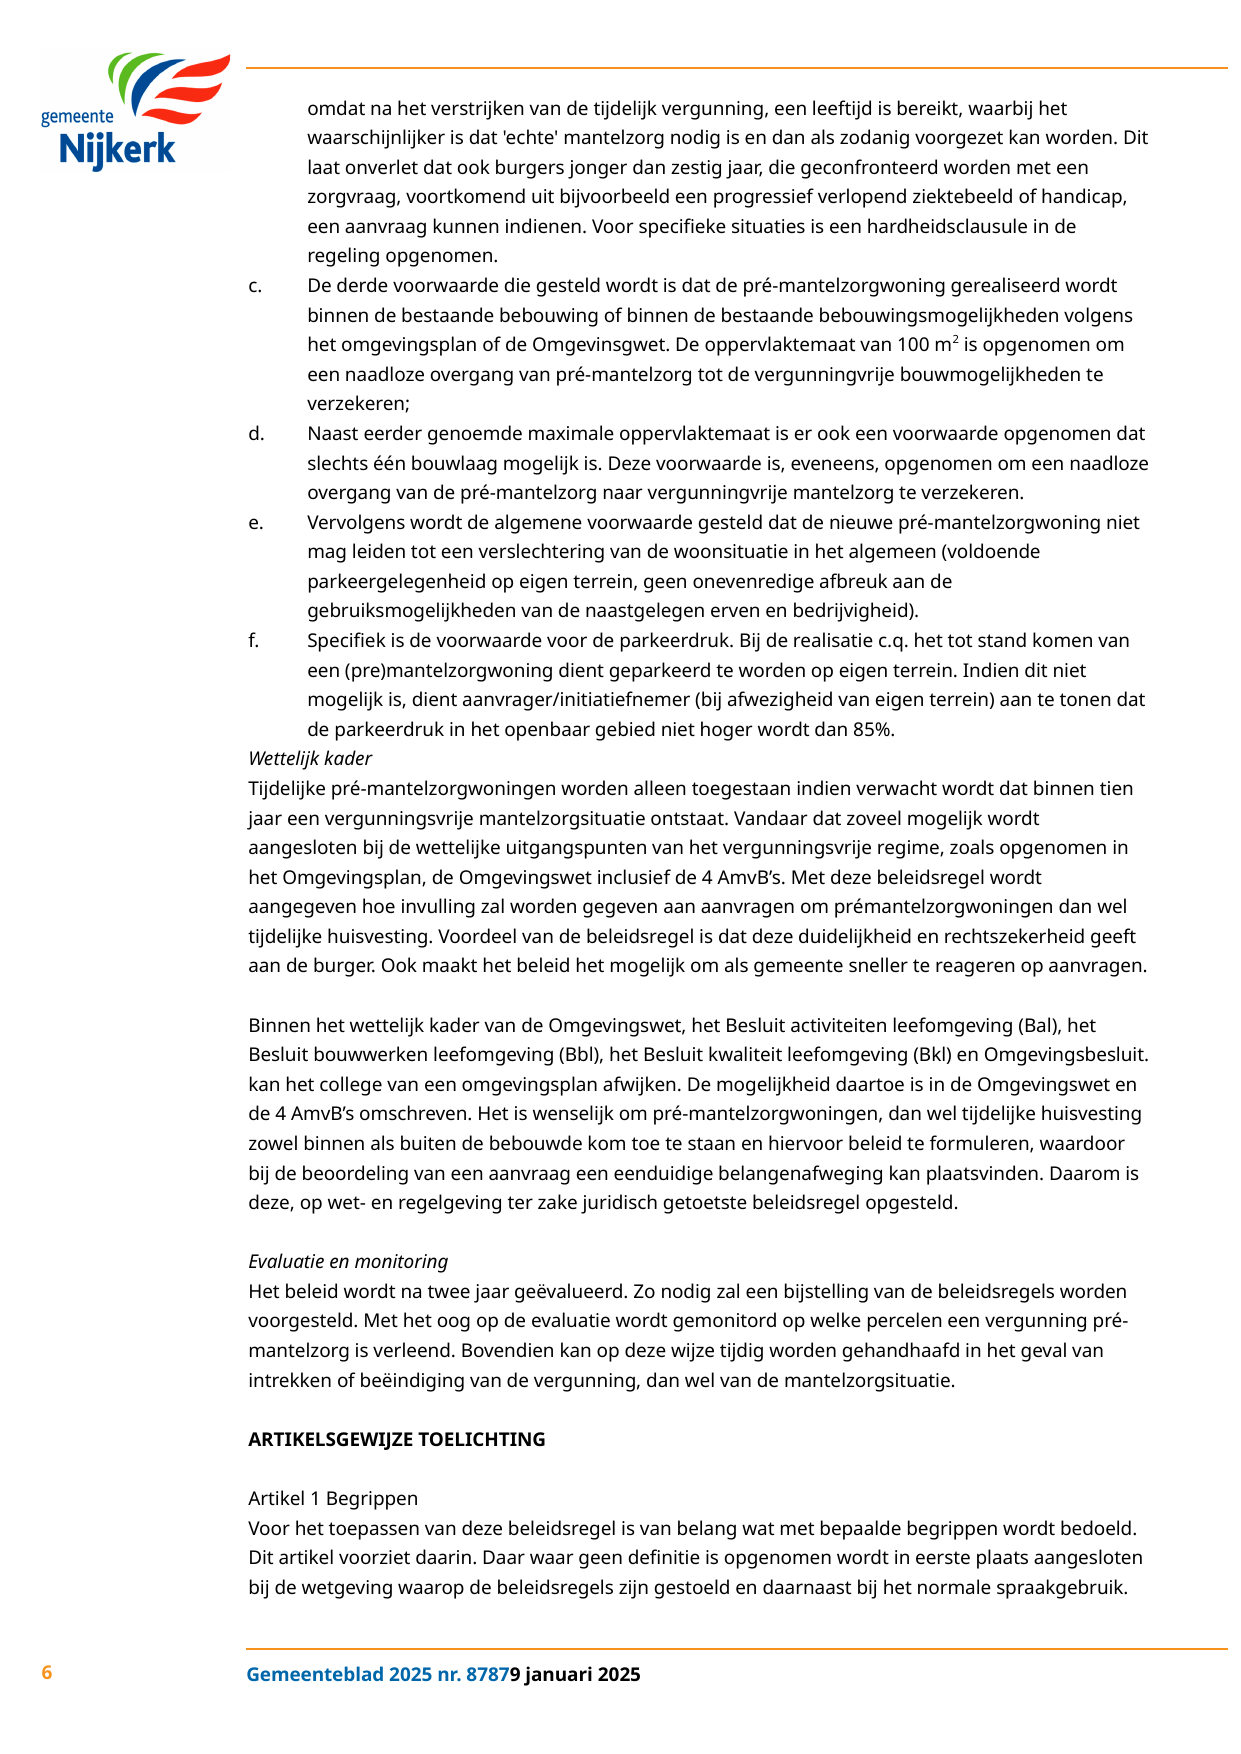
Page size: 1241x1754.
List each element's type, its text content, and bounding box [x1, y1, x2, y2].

picture [41, 47, 231, 172]
list Vervolgens wordt de algemene voorwaarde gesteld dat de nieuwe pré-mantelzorgwoning niet mag leiden tot een verslechtering van de woonsituatie in het algemeen (voldoende parkeergelegenheid op eigen terrein, geen onevenredige afbreuk aan de gebruiksmogelijkheden van de naastgelegen erven en bedrijvigheid). [248, 509, 1152, 623]
list omdat na het verstrijken van de tijdelijk vergunning, een leeftijd is bereikt, waarbij het waarschijnlijker is dat 'echte' mantelzorg nodig is en dan als zodanig voorgezet kan worden. Dit laat onverlet dat ook burgers jonger dan zestig jaar, die geconfronteerd worden met een zorgvraag, voortkomend uit bijvoorbeeld een progressief verlopend ziektebeeld of handicap, een aanvraag kunnen indienen. Voor specifieke situaties is een hardheidsclausule in de regeling opgenomen. [248, 95, 1152, 268]
text Het beleid wordt na twee jaar geëvalueerd. Zo nodig zal een bijstelling van de beleidsregels worden voorgesteld. Met het oog op de evaluatie wordt gemonitord op welke percelen een vergunning pré-mantelzorg is verleend. Bovendien kan op deze wijze tijdig worden gehandhaafd in het geval van intrekken of beëindiging van de vergunning, dan wel van de mantelzorgsituatie. [248, 1278, 1152, 1393]
text Wettelijk kader [248, 746, 1152, 771]
text Artikel 1 Begrippen [248, 1485, 1152, 1511]
text Voor het toepassen van deze beleidsregel is van belang wat met bepaalde begrippen wordt bedoeld. Dit artikel voorziet daarin. Daar waar geen definitie is opgenomen wordt in eerste plaats aangesloten bij de wetgeving waarop de beleidsregels zijn gestoeld en daarnaast bij het normale spraakgebruik. [248, 1515, 1152, 1600]
text Evaluatie en monitoring [248, 1248, 1152, 1274]
text Binnen het wettelijk kader van de Omgevingswet, het Besluit activiteiten leefomgeving (Bal), het Besluit bouwwerken leefomgeving (Bbl), het Besluit kwaliteit leefomgeving (Bkl) en Omgevingsbesluit. kan het college van een omgevingsplan afwijken. De mogelijkheid daartoe is in de Omgevingswet en de 4 AmvB’s omschreven. Het is wenselijk om pré-mantelzorgwoningen, dan wel tijdelijke huisvesting zowel binnen als buiten de bebouwde kom toe te staan en hiervoor beleid te formuleren, waardoor bij de beoordeling van een aanvraag een eenduidige belangenafweging kan plaatsvinden. Daarom is deze, op wet- en regelgeving ter zake juridisch getoetste beleidsregel opgesteld. [248, 1012, 1152, 1215]
text Tijdelijke pré-mantelzorgwoningen worden alleen toegestaan indien verwacht wordt dat binnen tien jaar een vergunningsvrije mantelzorgsituatie ontstaat. Vandaar dat zoveel mogelijk wordt aangesloten bij de wettelijke uitgangspunten van het vergunningsvrije regime, zoals opgenomen in het Omgevingsplan, de Omgevingswet inclusief de 4 AmvB’s. Met deze beleidsregel wordt aangegeven hoe invulling zal worden gegeven aan aanvragen om pré­mantelzorgwoningen dan wel tijdelijke huisvesting. Voordeel van de beleidsregel is dat deze duidelijkheid en rechtszekerheid geeft aan de burger. Ook maakt het beleid het mogelijk om als gemeente sneller te reageren op aanvragen. [248, 775, 1152, 978]
list Specifiek is de voorwaarde voor de parkeerdruk. Bij de realisatie c.q. het tot stand komen van een (pre)mantelzorgwoning dient geparkeerd te worden op eigen terrein. Indien dit niet mogelijk is, dient aanvrager/initiatiefnemer (bij afwezigheid van eigen terrein) aan te tonen dat de parkeerdruk in het openbaar gebied niet hoger wordt dan 85%. [248, 627, 1152, 742]
list De derde voorwaarde die gesteld wordt is dat de pré-mantelzorgwoning gerealiseerd wordt binnen de bestaande bebouwing of binnen de bestaande bebouwingsmogelijkheden volgens het omgevingsplan of de Omgevinsgwet. De oppervlaktemaat van 100 m2 is opgenomen om een naadloze overgang van pré-mantelzorg tot de vergunningvrije bouwmogelijkheden te verzekeren; [248, 272, 1152, 416]
list Naast eerder genoemde maximale oppervlaktemaat is er ook een voorwaarde opgenomen dat slechts één bouwlaag mogelijk is. Deze voorwaarde is, eveneens, opgenomen om een naadloze overgang van de pré-mantelzorg naar vergunningvrije mantelzorg te verzekeren. [248, 420, 1152, 505]
text ARTIKELSGEWIJZE TOELICHTING [248, 1426, 1152, 1452]
